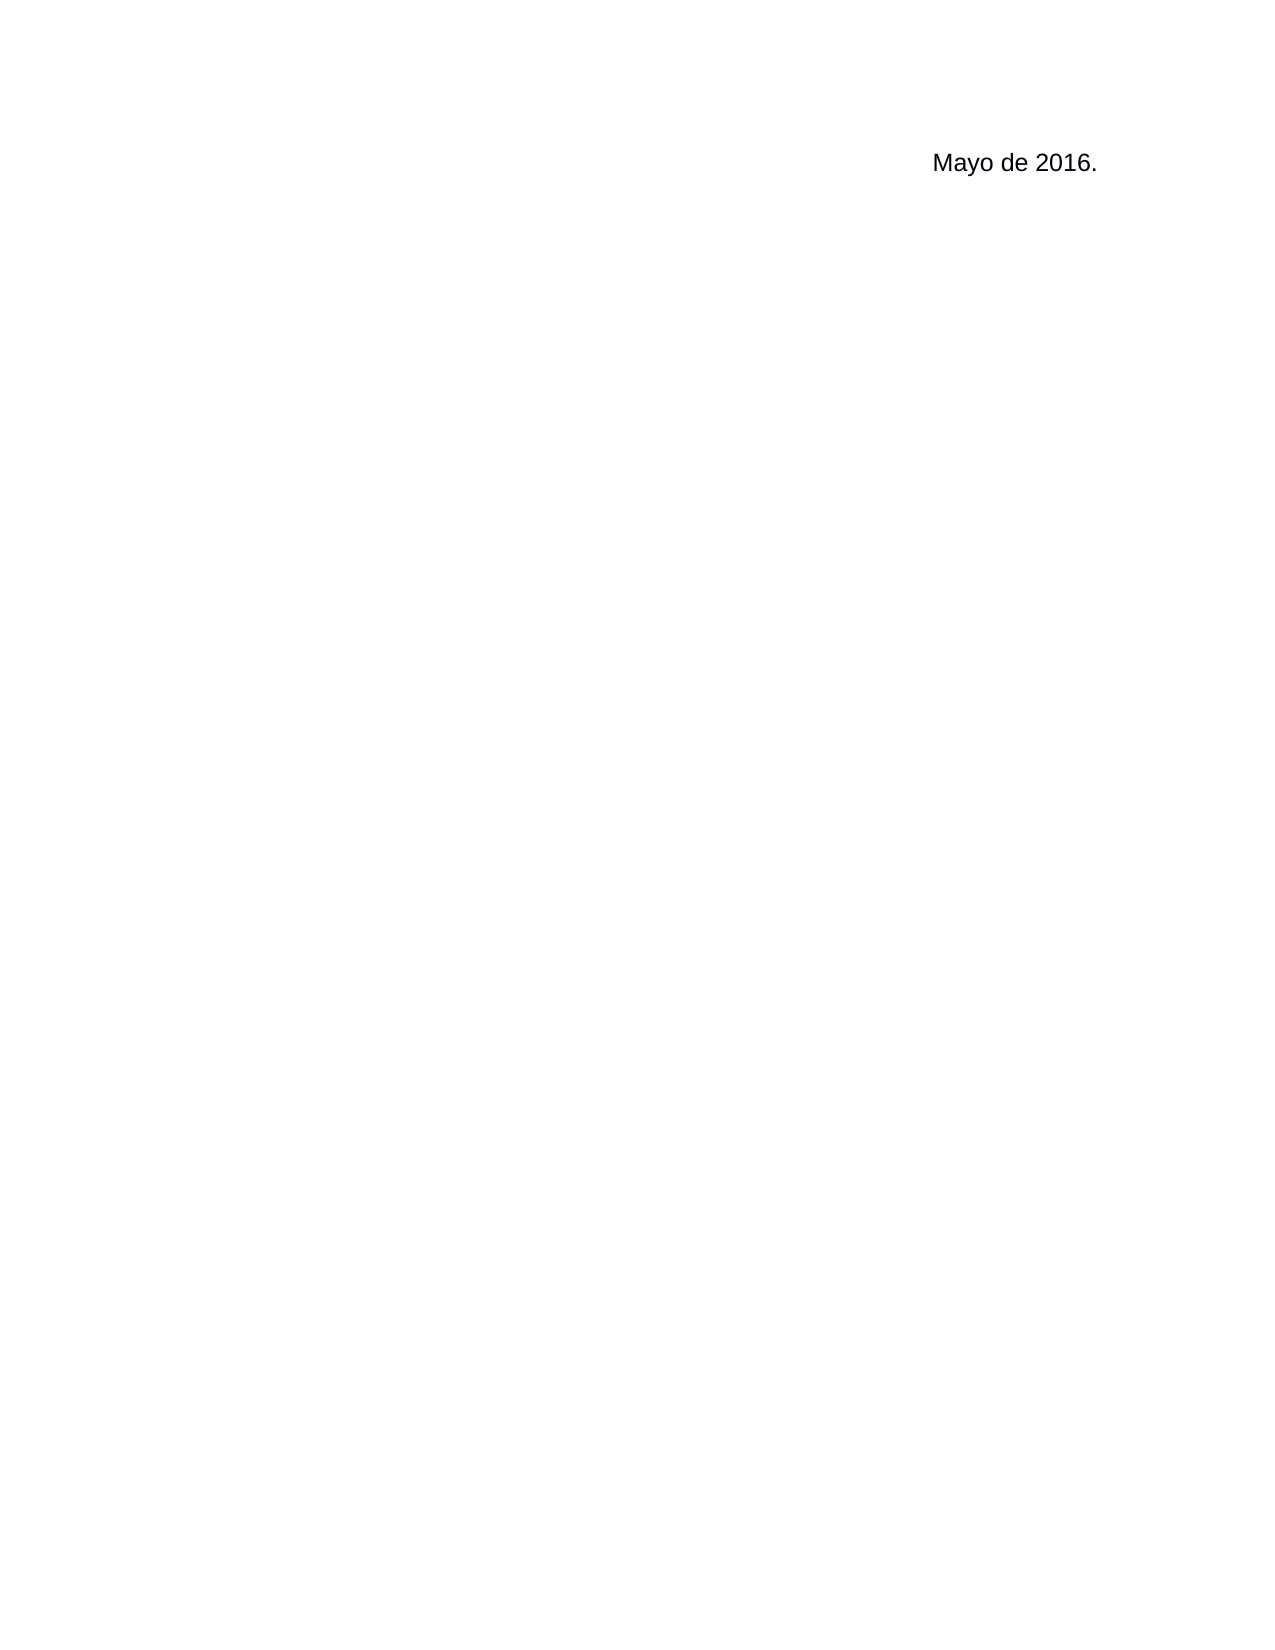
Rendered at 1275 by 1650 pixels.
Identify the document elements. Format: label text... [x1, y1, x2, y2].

text Mayo de 2016. [177, 148, 1098, 176]
